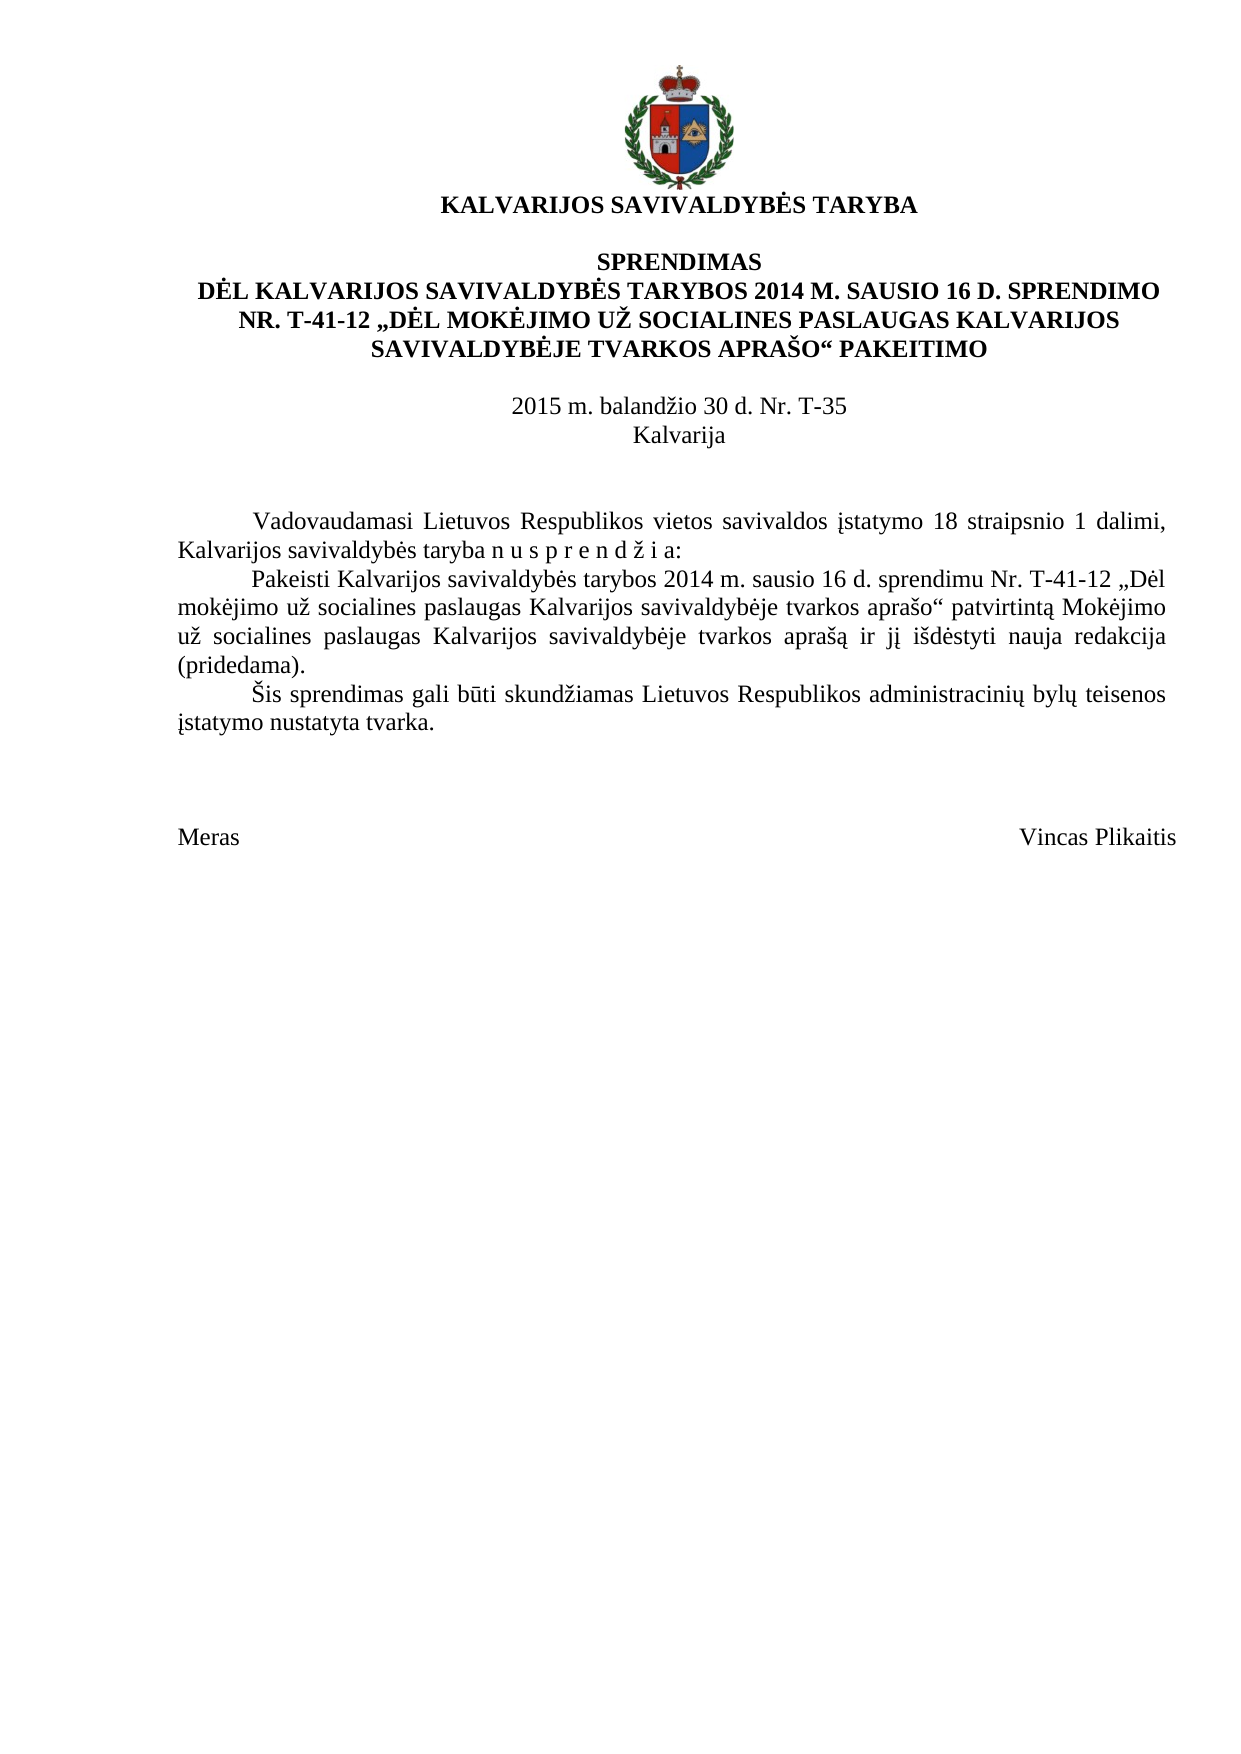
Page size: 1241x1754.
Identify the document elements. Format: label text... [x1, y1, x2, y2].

text Kalvarija [177, 420, 1181, 449]
text Šis sprendimas gali būti skundžiamas Lietuvos Respublikos administracinių bylų teisenos įstatymo nustatyta tvarka. [177, 679, 1167, 736]
text 2015 m. balandžio 30 d. Nr. T-35 [177, 391, 1181, 420]
text Meras Vincas Plikaitis [177, 822, 1181, 851]
text Vadovaudamasi Lietuvos Respublikos vietos savivaldos įstatymo 18 straipsnio 1 dalimi, Kalvarijos savivaldybės taryba n u s p r e n d ž i a: [177, 506, 1167, 564]
text DĖL KALVARIJOS SAVIVALDYBĖS TARYBOS 2014 M. SAUSIO 16 D. SPRENDIMO NR. T-41-12 „DĖL MOKĖJIMO UŽ SOCIALINES PASLAUGAS KALVARIJOS SAVIVALDYBĖJE TVARKOS APRAŠO“ PAKEITIMO [177, 276, 1181, 362]
text KALVARIJOS SAVIVALDYBĖS TARYBA [177, 190, 1181, 219]
text SPRENDIMAS [177, 247, 1181, 276]
text Pakeisti Kalvarijos savivaldybės tarybos 2014 m. sausio 16 d. sprendimu Nr. T-41-12 „Dėl mokėjimo už socialines paslaugas Kalvarijos savivaldybėje tvarkos aprašo“ patvirtintą Mokėjimo už socialines paslaugas Kalvarijos savivaldybėje tvarkos aprašą ir jį išdėstyti nauja redakcija (pridedama). [177, 564, 1167, 679]
